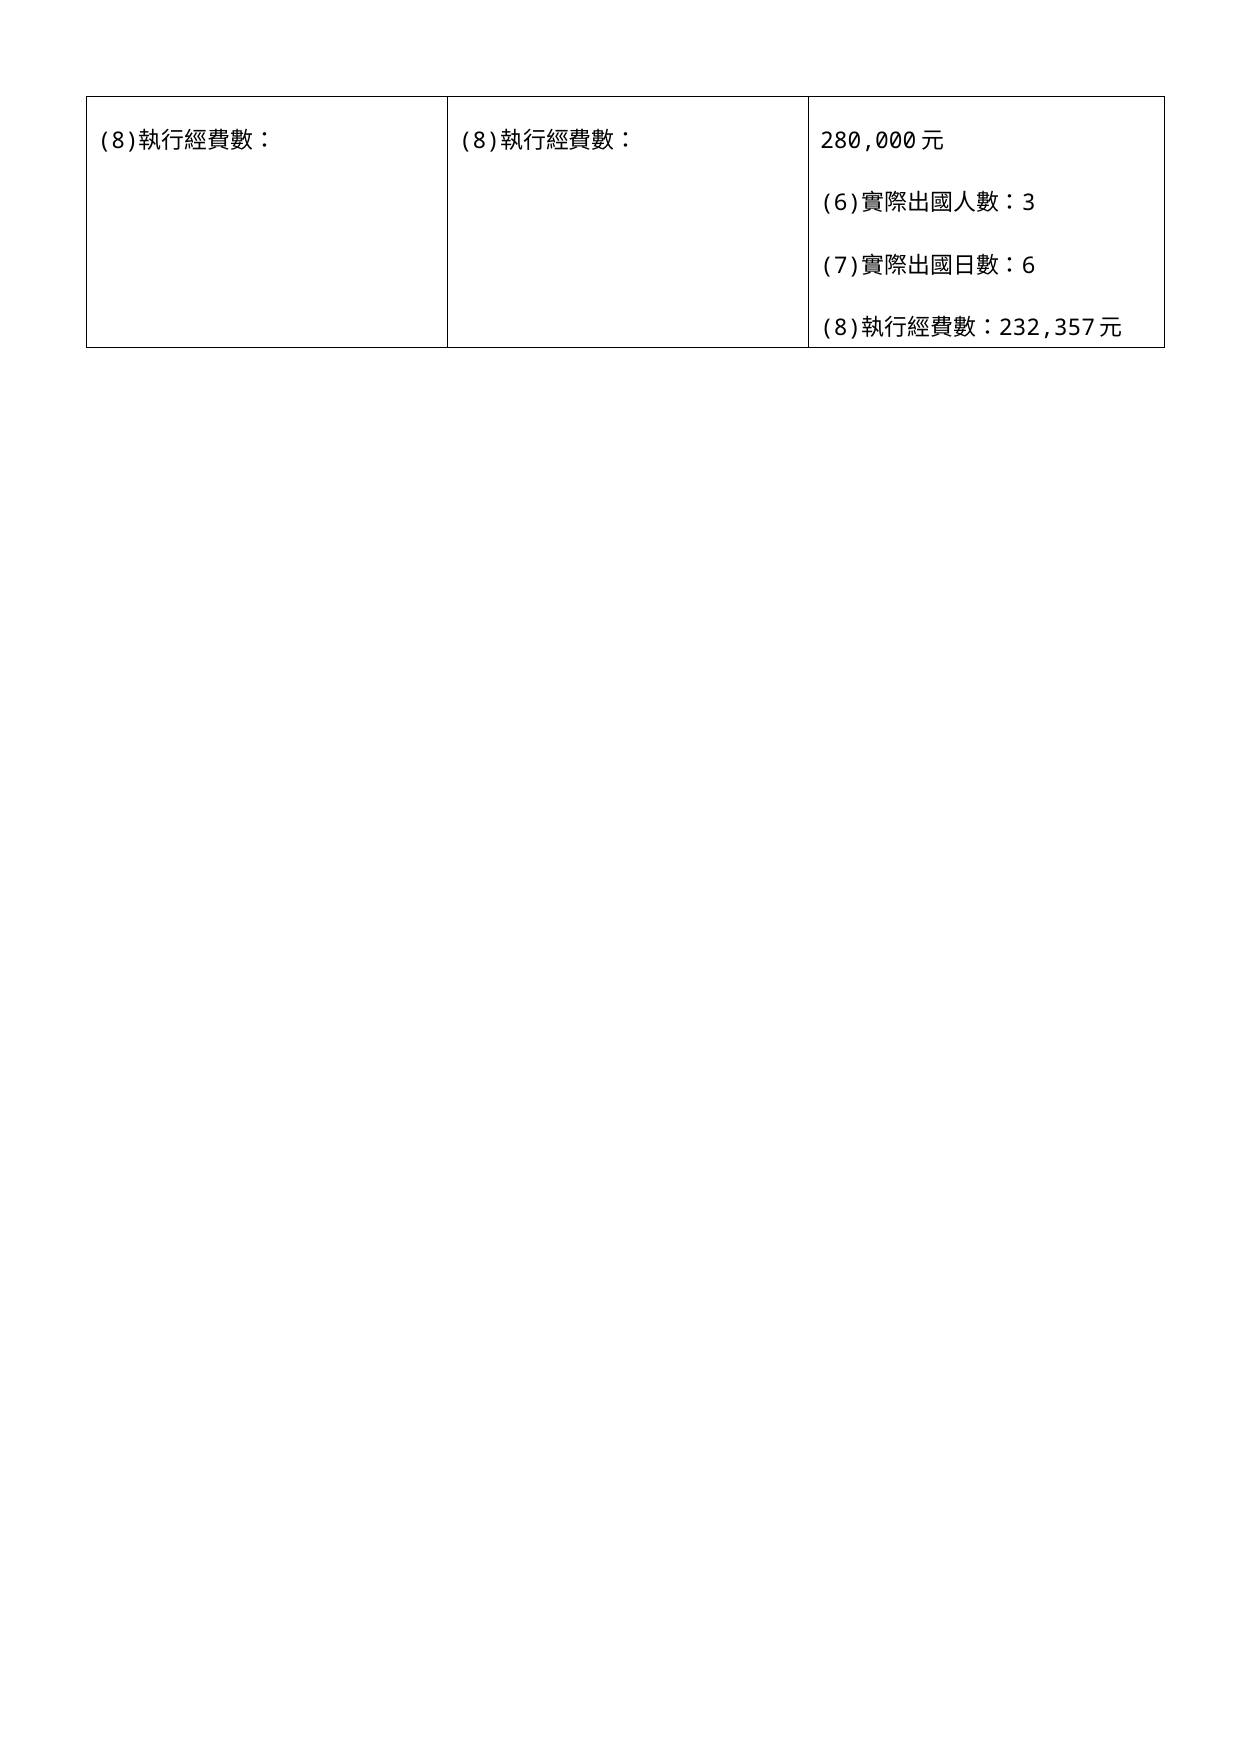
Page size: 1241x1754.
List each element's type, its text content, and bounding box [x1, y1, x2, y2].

table_cell (8)執行經費數： [87, 97, 447, 347]
table_cell (8)執行經費數： [448, 97, 808, 347]
table_cell 280,000元 (6)實際出國人數：3 (7)實際出國日數：6 (8)執行經費數：232,357元 [809, 97, 1164, 347]
